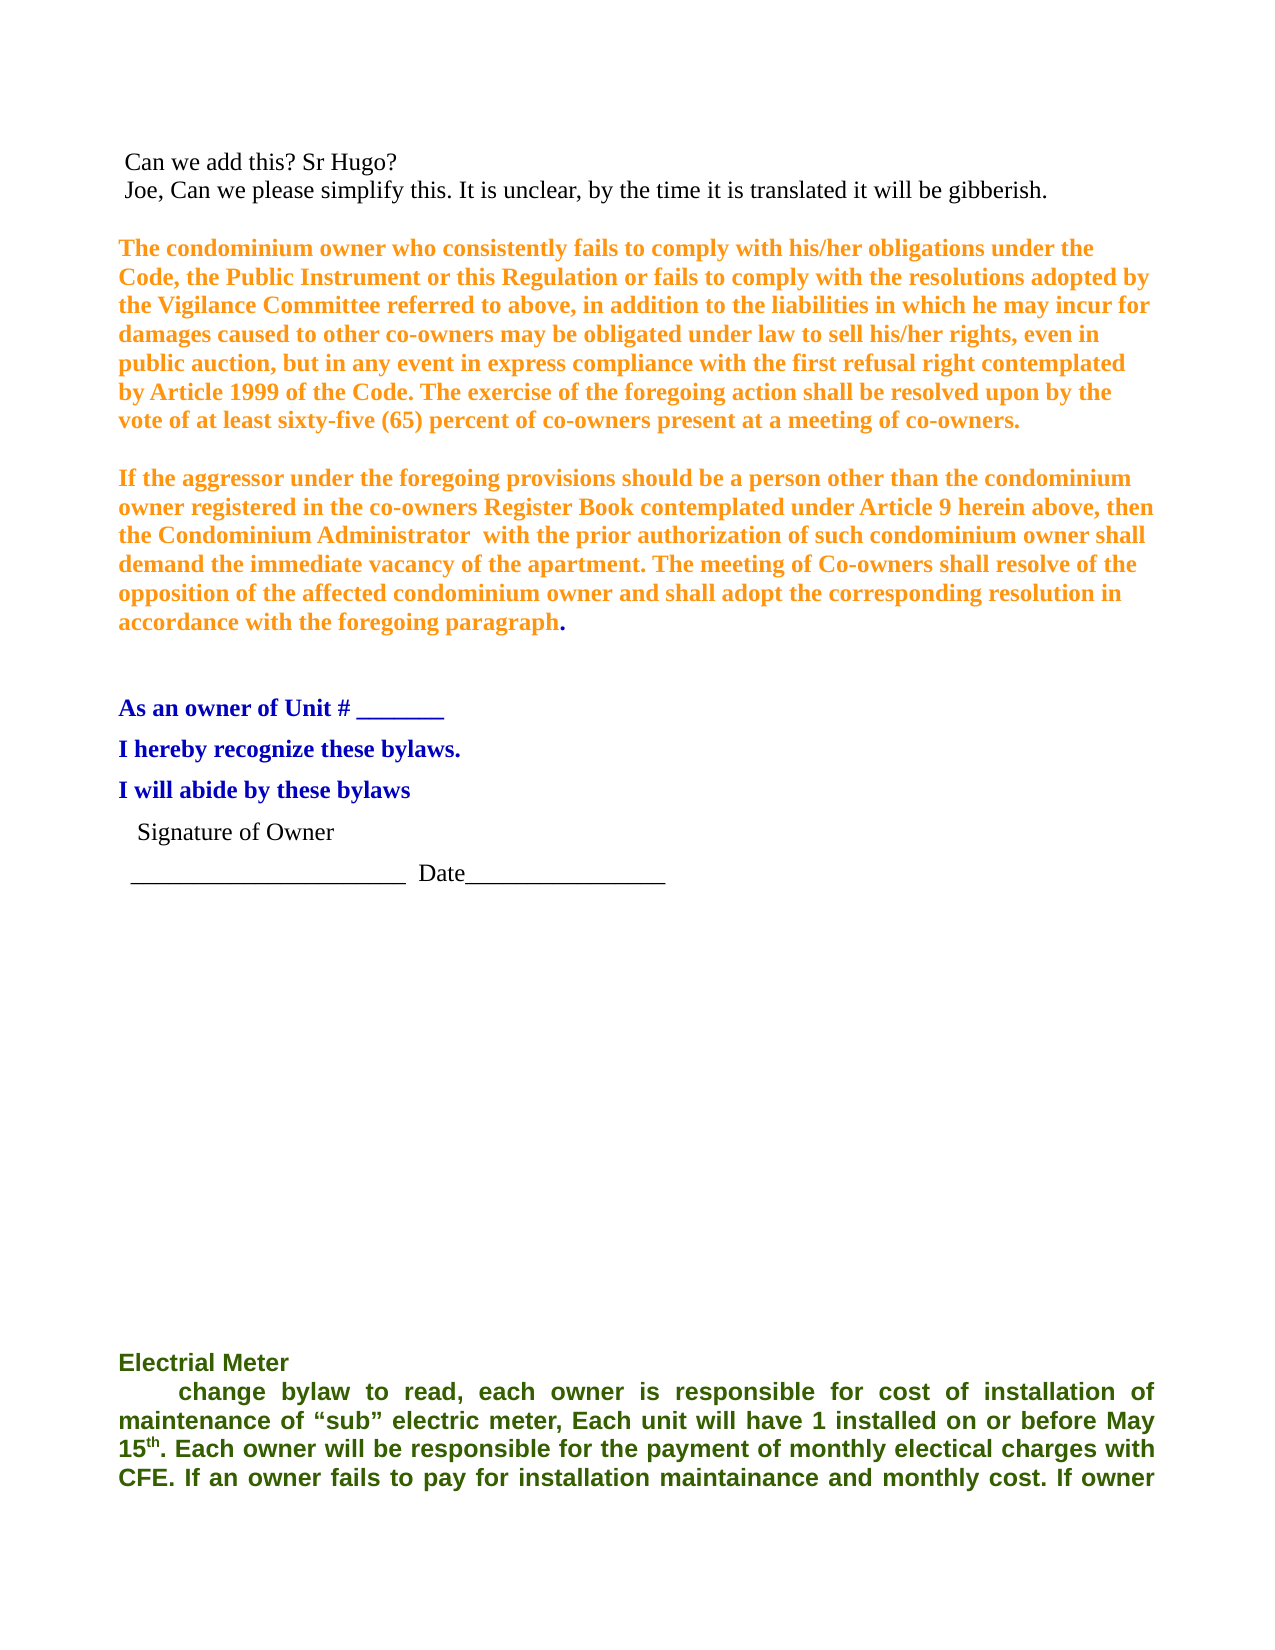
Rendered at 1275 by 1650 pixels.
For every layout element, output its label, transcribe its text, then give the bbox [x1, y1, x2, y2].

text change bylaw to read, each owner is responsible for cost of installation of maintenance of “sub” electric meter, Each unit will have 1 installed on or before May 15th. Each owner will be responsible for the payment of monthly electical charges with CFE. If an owner fails to pay for installation maintainance and monthly cost. If owner [118, 1377, 1157, 1492]
text Can we add this? Sr Hugo? [118, 147, 1157, 176]
text Joe, Can we please simplify this. It is unclear, by the time it is translated it will be gibberish. [118, 176, 1157, 204]
text If the aggressor under the foregoing provisions should be a person other than the condominium owner registered in the co-owners Register Book contemplated under Article 9 herein above, then the Condominium Administrator with the prior authorization of such condominium owner shall demand the immediate vacancy of the apartment. The meeting of Co-owners shall resolve of the opposition of the affected condominium owner and shall adopt the corresponding resolution in accordance with the foregoing paragraph. [118, 463, 1157, 636]
text The condominium owner who consistently fails to comply with his/her obligations under the Code, the Public Instrument or this Regulation or fails to comply with the resolutions adopted by the Vigilance Committee referred to above, in addition to the liabilities in which he may incur for damages caused to other co-owners may be obligated under law to sell his/her rights, even in public auction, but in any event in express compliance with the first refusal right contemplated by Article 1999 of the Code. The exercise of the foregoing action shall be resolved upon by the vote of at least sixty-five (65) percent of co-owners present at a meeting of co-owners. [118, 233, 1157, 434]
text I hereby recognize these bylaws. [118, 734, 1157, 763]
text As an owner of Unit # _______ [118, 693, 1157, 722]
text ______________________ Date________________ [118, 858, 1157, 887]
text I will abide by these bylaws [118, 776, 1157, 804]
text Signature of Owner [118, 817, 1157, 846]
text Electrial Meter [118, 1348, 1157, 1377]
